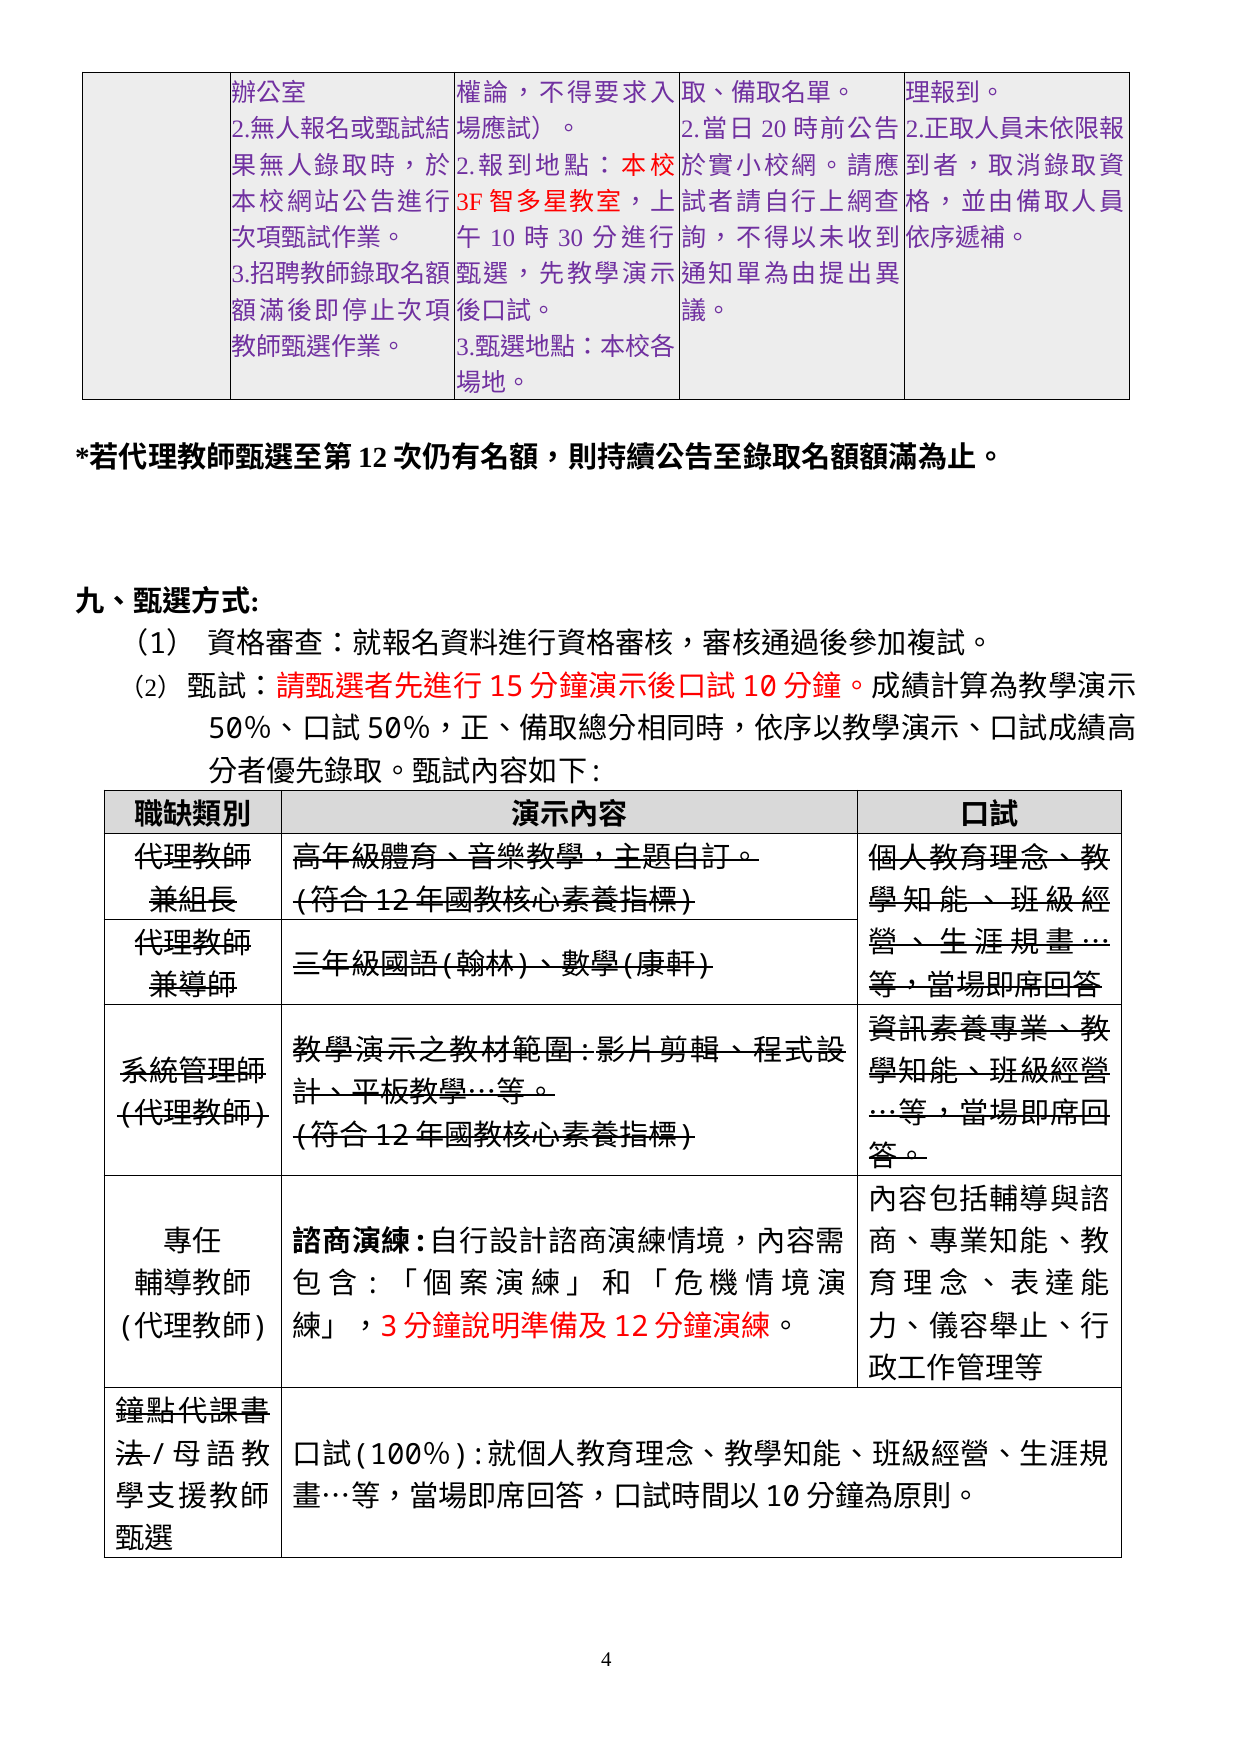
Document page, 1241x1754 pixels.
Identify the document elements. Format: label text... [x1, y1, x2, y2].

table_cell 高年級體育、音樂教學，主題自訂。 (符合12年國教核心素養指標) [282, 834, 857, 919]
table_cell 資訊素養專業、教學知能、班級經營…等，當場即席回答。 [858, 1005, 1121, 1174]
table_cell 專任 輔導教師 (代理教師) [105, 1176, 281, 1387]
list 資格審查：就報名資料進行資格審核，審核通過後參加複試。 [119, 620, 1137, 662]
table_cell 權論，不得要求入場應試）。 2.報到地點：本校3F智多星教室，上午10時30分進行甄選，先教學演示後口試。 3.甄選地點：本校各場地。 [455, 73, 679, 399]
table_cell 取、備取名單。 2.當日20時前公告於實小校網。請應試者請自行上網查詢，不得以未收到通知單為由提出異議。 [680, 73, 904, 399]
table_header 口試 [858, 791, 1121, 833]
table_header 演示內容 [282, 791, 857, 833]
table_cell 鐘點代課書法/母語教學支援教師甄選 [105, 1388, 281, 1557]
table_cell 系統管理師 (代理教師) [105, 1005, 281, 1174]
text 九、甄選方式: [75, 578, 1137, 620]
table_header 職缺類別 [105, 791, 281, 833]
table_cell 理報到。 2.正取人員未依限報到者，取消錄取資格，並由備取人員依序遞補。 [905, 73, 1129, 399]
table_cell 代理教師 兼導師 [105, 920, 281, 1004]
table_cell 個人教育理念、教學知能、班級經營、生涯規畫…等，當場即席回答 [858, 834, 1121, 1004]
table_cell 三年級國語(翰林)、數學(康軒) [282, 920, 857, 1004]
table_cell 教學演示之教材範圍:影片剪輯、程式設計、平板教學…等。 (符合12年國教核心素養指標) [282, 1005, 857, 1174]
table_cell 諮商演練:自行設計諮商演練情境，內容需包含:「個案演練」和「危機情境演練」，3分鐘說明準備及12分鐘演練。 [282, 1176, 857, 1387]
table_cell 辦公室 2.無人報名或甄試結果無人錄取時，於本校網站公告進行次項甄試作業。 3.招聘教師錄取名額額滿後即停止次項教師甄選作業。 [231, 73, 454, 399]
table_cell 口試(100％):就個人教育理念、教學知能、班級經營、生涯規畫…等，當場即席回答，口試時間以10分鐘為原則。 [282, 1388, 1121, 1557]
list 甄試：請甄選者先進行15分鐘演示後口試10分鐘。成績計算為教學演示50％、口試50％，正、備取總分相同時，依序以教學演示、口試成績高分者優先錄取。甄試內容如下: [119, 662, 1137, 789]
text *若代理教師甄選至第12次仍有名額，則持續公告至錄取名額額滿為止。 [75, 434, 1137, 476]
table_cell 代理教師 兼組長 [105, 834, 281, 919]
table_cell 內容包括輔導與諮商、專業知能、教育理念、表達能力、儀容舉止、行政工作管理等 [858, 1176, 1121, 1387]
table_cell [83, 73, 230, 399]
